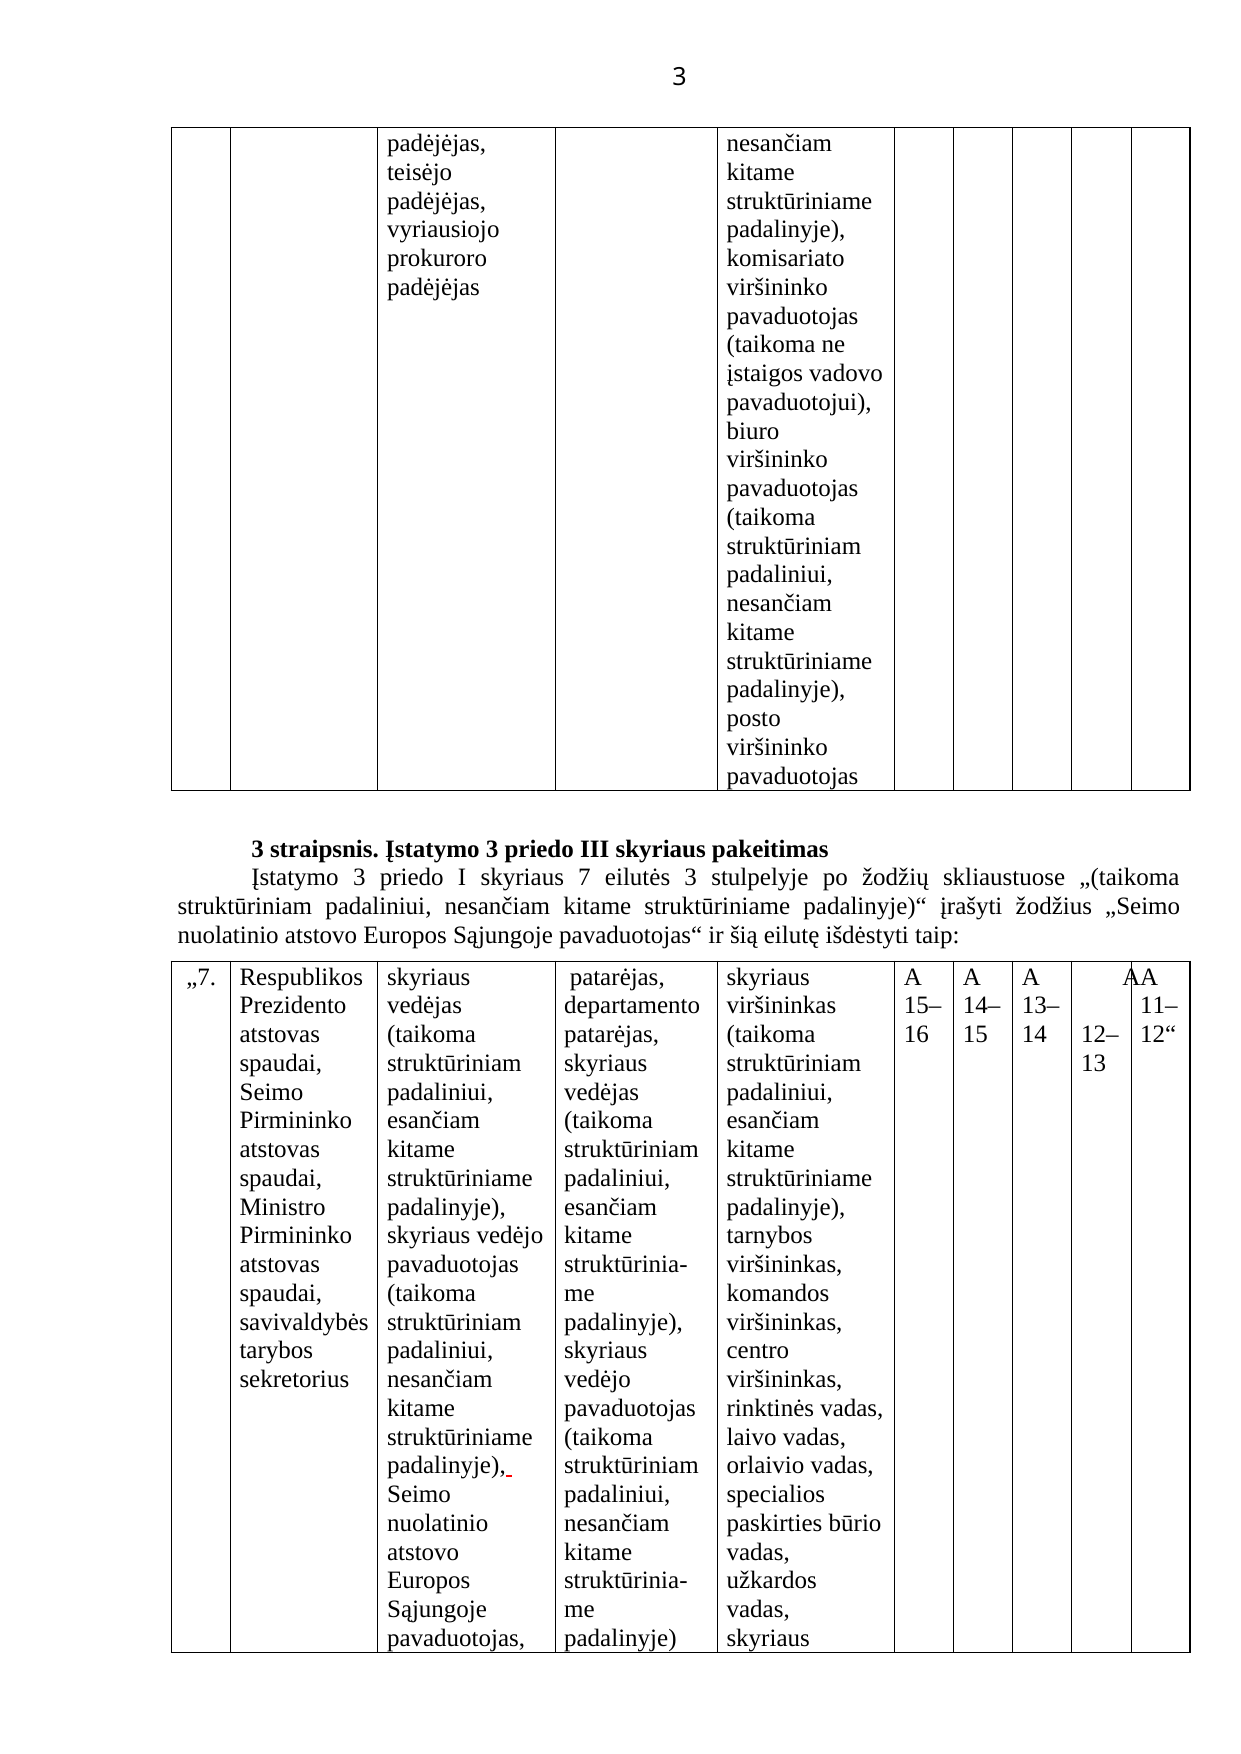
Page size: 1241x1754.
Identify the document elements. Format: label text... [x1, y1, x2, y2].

table_header A 14–15 [954, 962, 1012, 1652]
table_header skyriaus vedėjas (taikoma struktūriniam padaliniui, esančiam kitame struktūriniame padalinyje), skyriaus vedėjo pavaduotojas (taikoma struktūriniam padaliniui, nesančiam kitame struktūriniame padalinyje), Seimo nuolatinio atstovo Europos Sąjungoje pavaduotojas, [378, 962, 555, 1652]
table_header A 12–13 [1072, 962, 1131, 1652]
table_header patarėjas, departamento patarėjas, skyriaus vedėjas (taikoma struktūriniam padaliniui, esančiam kitame struktūrinia-me padalinyje), skyriaus vedėjo pavaduotojas (taikoma struktūriniam padaliniui, nesančiam kitame struktūrinia-me padalinyje) [556, 962, 717, 1652]
table_header [231, 128, 377, 789]
table_header A 11–13 [1072, 128, 1131, 789]
table_header [1013, 128, 1071, 789]
text Įstatymo 3 priedo I skyriaus 7 eilutės 3 stulpelyje po žodžių skliaustuose „(taikoma struktūriniam padaliniui, nesančiam kitame struktūriniame padalinyje)“ įrašyti žodžius „Seimo nuolatinio atstovo Europos Sąjungoje pavaduotojas“ ir šią eilutę išdėstyti taip: [177, 862, 1181, 949]
table_header [954, 128, 1012, 789]
table_header A 10–12“ [1132, 128, 1189, 789]
table_header [556, 128, 717, 789]
table_header A 13–14 [1013, 962, 1071, 1652]
table_header A 15–16 [895, 962, 953, 1652]
table_header „7. [172, 962, 230, 1652]
table_header nesančiam kitame struktūriniame padalinyje), komisariato viršininko pavaduotojas (taikoma ne įstaigos vadovo pavaduotojui), biuro viršininko pavaduotojas (taikoma struktūriniam padaliniui, nesančiam kitame struktūriniame padalinyje), posto viršininko pavaduotojas [718, 128, 894, 789]
table_header [172, 128, 230, 789]
table_header Respublikos Prezidento atstovas spaudai, Seimo Pirmininko atstovas spaudai, Ministro Pirmininko atstovas spaudai, savivaldybės tarybos sekretorius [231, 962, 377, 1652]
table_header A 11–12“ [1132, 962, 1189, 1652]
table_header padėjėjas, teisėjo padėjėjas, vyriausiojo prokuroro padėjėjas [378, 128, 555, 789]
table_header skyriaus viršininkas (taikoma struktūriniam padaliniui, esančiam kitame struktūriniame padalinyje), tarnybos viršininkas, komandos viršininkas, centro viršininkas, rinktinės vadas, laivo vadas, orlaivio vadas, specialios paskirties būrio vadas, užkardos vadas, skyriaus [718, 962, 894, 1652]
text 3 straipsnis. Įstatymo 3 priedo III skyriaus pakeitimas [177, 834, 1181, 862]
table_header [895, 128, 953, 789]
